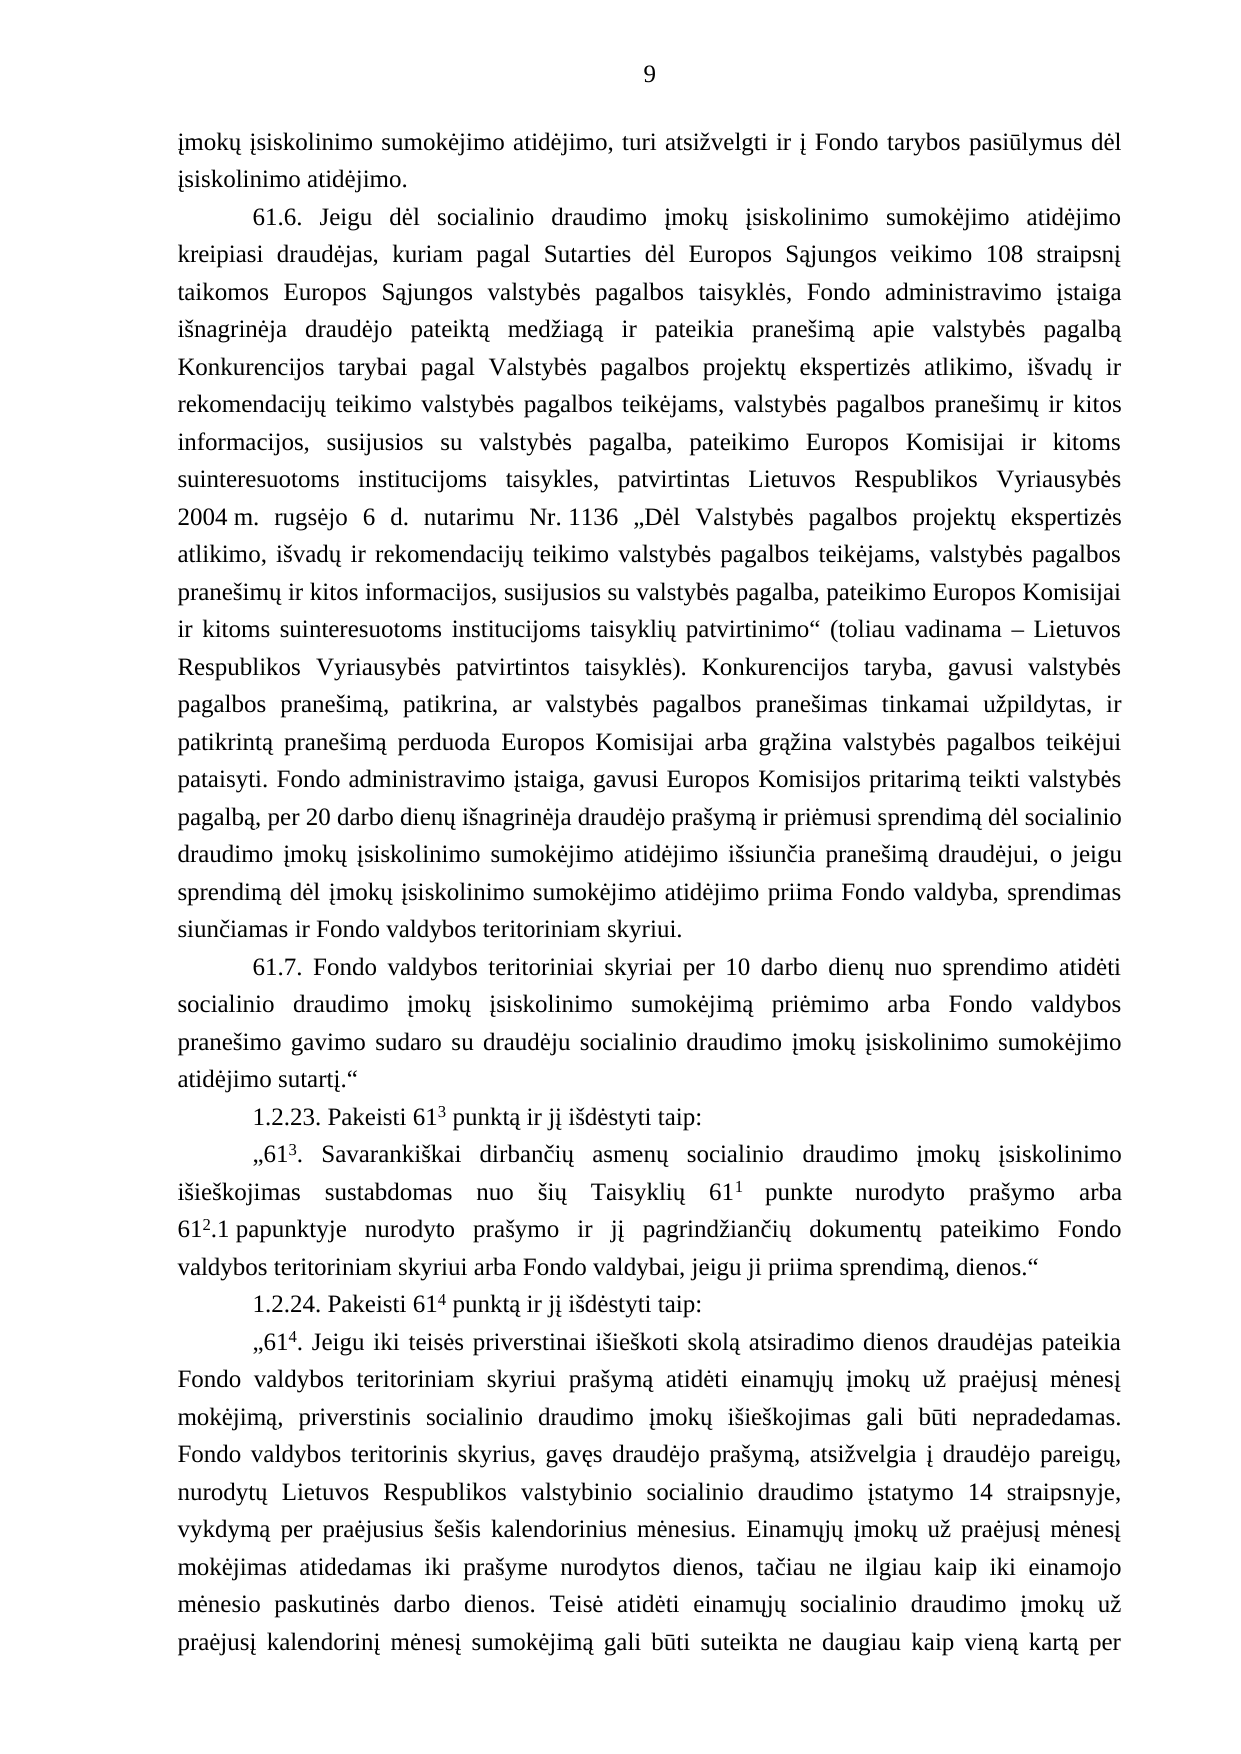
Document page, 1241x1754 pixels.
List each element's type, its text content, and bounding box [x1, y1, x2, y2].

text 1.2.24. Pakeisti 614 punktą ir jį išdėstyti taip: [177, 1281, 1122, 1318]
text 1.2.23. Pakeisti 613 punktą ir jį išdėstyti taip: [177, 1093, 1122, 1131]
text 61.6. Jeigu dėl socialinio draudimo įmokų įsiskolinimo sumokėjimo atidėjimo kreipiasi draudėjas, kuriam pagal Sutarties dėl Europos Sąjungos veikimo 108 straipsnį taikomos Europos Sąjungos valstybės pagalbos taisyklės, Fondo administravimo įstaiga išnagrinėja draudėjo pateiktą medžiagą ir pateikia pranešimą apie valstybės pagalbą Konkurencijos tarybai pagal Valstybės pagalbos projektų ekspertizės atlikimo, išvadų ir rekomendacijų teikimo valstybės pagalbos teikėjams, valstybės pagalbos pranešimų ir kitos informacijos, susijusios su valstybės pagalba, pateikimo Europos Komisijai ir kitoms suinteresuotoms institucijoms taisykles, patvirtintas Lietuvos Respublikos Vyriausybės 2004 m. rugsėjo 6 d. nutarimu Nr. 1136 „Dėl Valstybės pagalbos projektų ekspertizės atlikimo, išvadų ir rekomendacijų teikimo valstybės pagalbos teikėjams, valstybės pagalbos pranešimų ir kitos informacijos, susijusios su valstybės pagalba, pateikimo Europos Komisijai ir kitoms suinteresuotoms institucijoms taisyklių patvirtinimo“ (toliau vadinama – Lietuvos Respublikos Vyriausybės patvirtintos taisyklės). Konkurencijos taryba, gavusi valstybės pagalbos pranešimą, patikrina, ar valstybės pagalbos pranešimas tinkamai užpildytas, ir patikrintą pranešimą perduoda Europos Komisijai arba grąžina valstybės pagalbos teikėjui pataisyti. Fondo administravimo įstaiga, gavusi Europos Komisijos pritarimą teikti valstybės pagalbą, per 20 darbo dienų išnagrinėja draudėjo prašymą ir priėmusi sprendimą dėl socialinio draudimo įmokų įsiskolinimo sumokėjimo atidėjimo išsiunčia pranešimą draudėjui, o jeigu sprendimą dėl įmokų įsiskolinimo sumokėjimo atidėjimo priima Fondo valdyba, sprendimas siunčiamas ir Fondo valdybos teritoriniam skyriui. [177, 193, 1122, 943]
text „614. Jeigu iki teisės priverstinai išieškoti skolą atsiradimo dienos draudėjas pateikia Fondo valdybos teritoriniam skyriui prašymą atidėti einamųjų įmokų už praėjusį mėnesį mokėjimą, priverstinis socialinio draudimo įmokų išieškojimas gali būti nepradedamas. Fondo valdybos teritorinis skyrius, gavęs draudėjo prašymą, atsižvelgia į draudėjo pareigų, nurodytų Lietuvos Respublikos valstybinio socialinio draudimo įstatymo 14 straipsnyje, vykdymą per praėjusius šešis kalendorinius mėnesius. Einamųjų įmokų už praėjusį mėnesį mokėjimas atidedamas iki prašyme nurodytos dienos, tačiau ne ilgiau kaip iki einamojo mėnesio paskutinės darbo dienos. Teisė atidėti einamųjų socialinio draudimo įmokų už praėjusį kalendorinį mėnesį sumokėjimą gali būti suteikta ne daugiau kaip vieną kartą per [177, 1318, 1122, 1656]
text 61.7. Fondo valdybos teritoriniai skyriai per 10 darbo dienų nuo sprendimo atidėti socialinio draudimo įmokų įsiskolinimo sumokėjimą priėmimo arba Fondo valdybos pranešimo gavimo sudaro su draudėju socialinio draudimo įmokų įsiskolinimo sumokėjimo atidėjimo sutartį.“ [177, 943, 1122, 1093]
text įmokų įsiskolinimo sumokėjimo atidėjimo, turi atsižvelgti ir į Fondo tarybos pasiūlymus dėl įsiskolinimo atidėjimo. [177, 118, 1122, 193]
text „613. Savarankiškai dirbančių asmenų socialinio draudimo įmokų įsiskolinimo išieškojimas sustabdomas nuo šių Taisyklių 611 punkte nurodyto prašymo arba 612.1 papunktyje nurodyto prašymo ir jį pagrindžiančių dokumentų pateikimo Fondo valdybos teritoriniam skyriui arba Fondo valdybai, jeigu ji priima sprendimą, dienos.“ [177, 1131, 1122, 1281]
